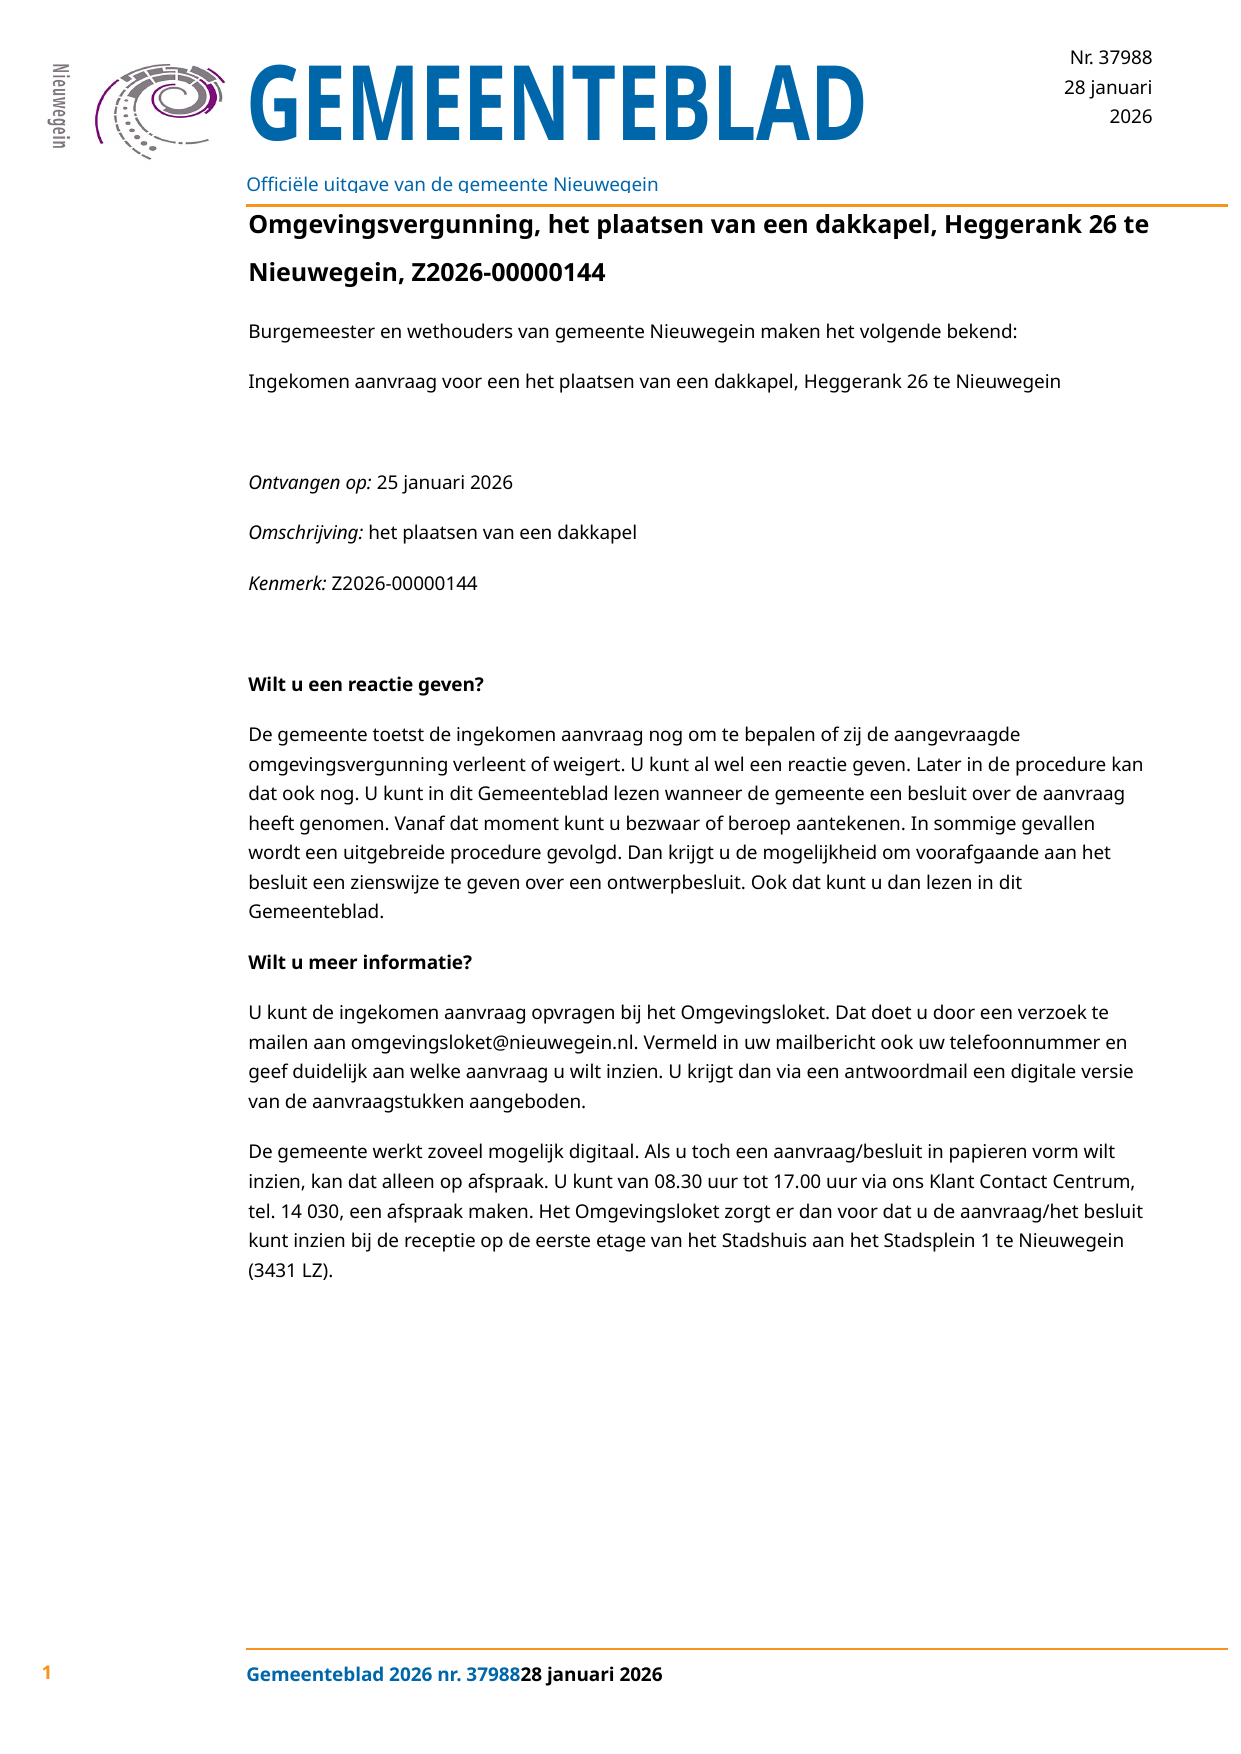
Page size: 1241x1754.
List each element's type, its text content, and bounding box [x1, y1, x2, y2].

picture [41, 47, 231, 172]
text U kunt de ingekomen aanvraag opvragen bij het Omgevingsloket. Dat doet u door een verzoek te mailen aan omgevingsloket@nieuwegein.nl. Vermeld in uw mailbericht ook uw telefoonnummer en geef duidelijk aan welke aanvraag u wilt inzien. U krijgt dan via een antwoordmail een digitale versie van de aanvraagstukken aangeboden. [248, 999, 1152, 1114]
text Ontvangen op: 25 januari 2026 [248, 469, 1152, 495]
text Wilt u meer informatie? [248, 949, 1152, 975]
text De gemeente werkt zoveel mogelijk digitaal. Als u toch een aanvraag/besluit in papieren vorm wilt inzien, kan dat alleen op afspraak. U kunt van 08.30 uur tot 17.00 uur via ons Klant Contact Centrum, tel. 14 030, een afspraak maken. Het Omgevingsloket zorgt er dan voor dat u de aanvraag/het besluit kunt inzien bij de receptie op de eerste etage van het Stadshuis aan het Stadsplein 1 te Nieuwegein (3431 LZ). [248, 1139, 1152, 1283]
text Ingekomen aanvraag voor een het plaatsen van een dakkapel, Heggerank 26 te Nieuwegein [248, 368, 1152, 394]
text Kenmerk: Z2026-00000144 [248, 570, 1152, 596]
text Omgevingsvergunning, het plaatsen van een dakkapel, Heggerank 26 te Nieuwegein, Z2026-00000144 [248, 207, 1152, 288]
text Omschrijving: het plaatsen van een dakkapel [248, 519, 1152, 545]
text Wilt u een reactie geven? [248, 671, 1152, 697]
text De gemeente toetst de ingekomen aanvraag nog om te bepalen of zij de aangevraagde omgevingsvergunning verleent of weigert. U kunt al wel een reactie geven. Later in de procedure kan dat ook nog. U kunt in dit Gemeenteblad lezen wanneer de gemeente een besluit over de aanvraag heeft genomen. Vanaf dat moment kunt u bezwaar of beroep aantekenen. In sommige gevallen wordt een uitgebreide procedure gevolgd. Dan krijgt u de mogelijkheid om voorafgaande aan het besluit een zienswijze te geven over een ontwerpbesluit. Ook dat kunt u dan lezen in dit Gemeenteblad. [248, 721, 1152, 924]
text Burgemeester en wethouders van gemeente Nieuwegein maken het volgende bekend: [248, 318, 1152, 344]
